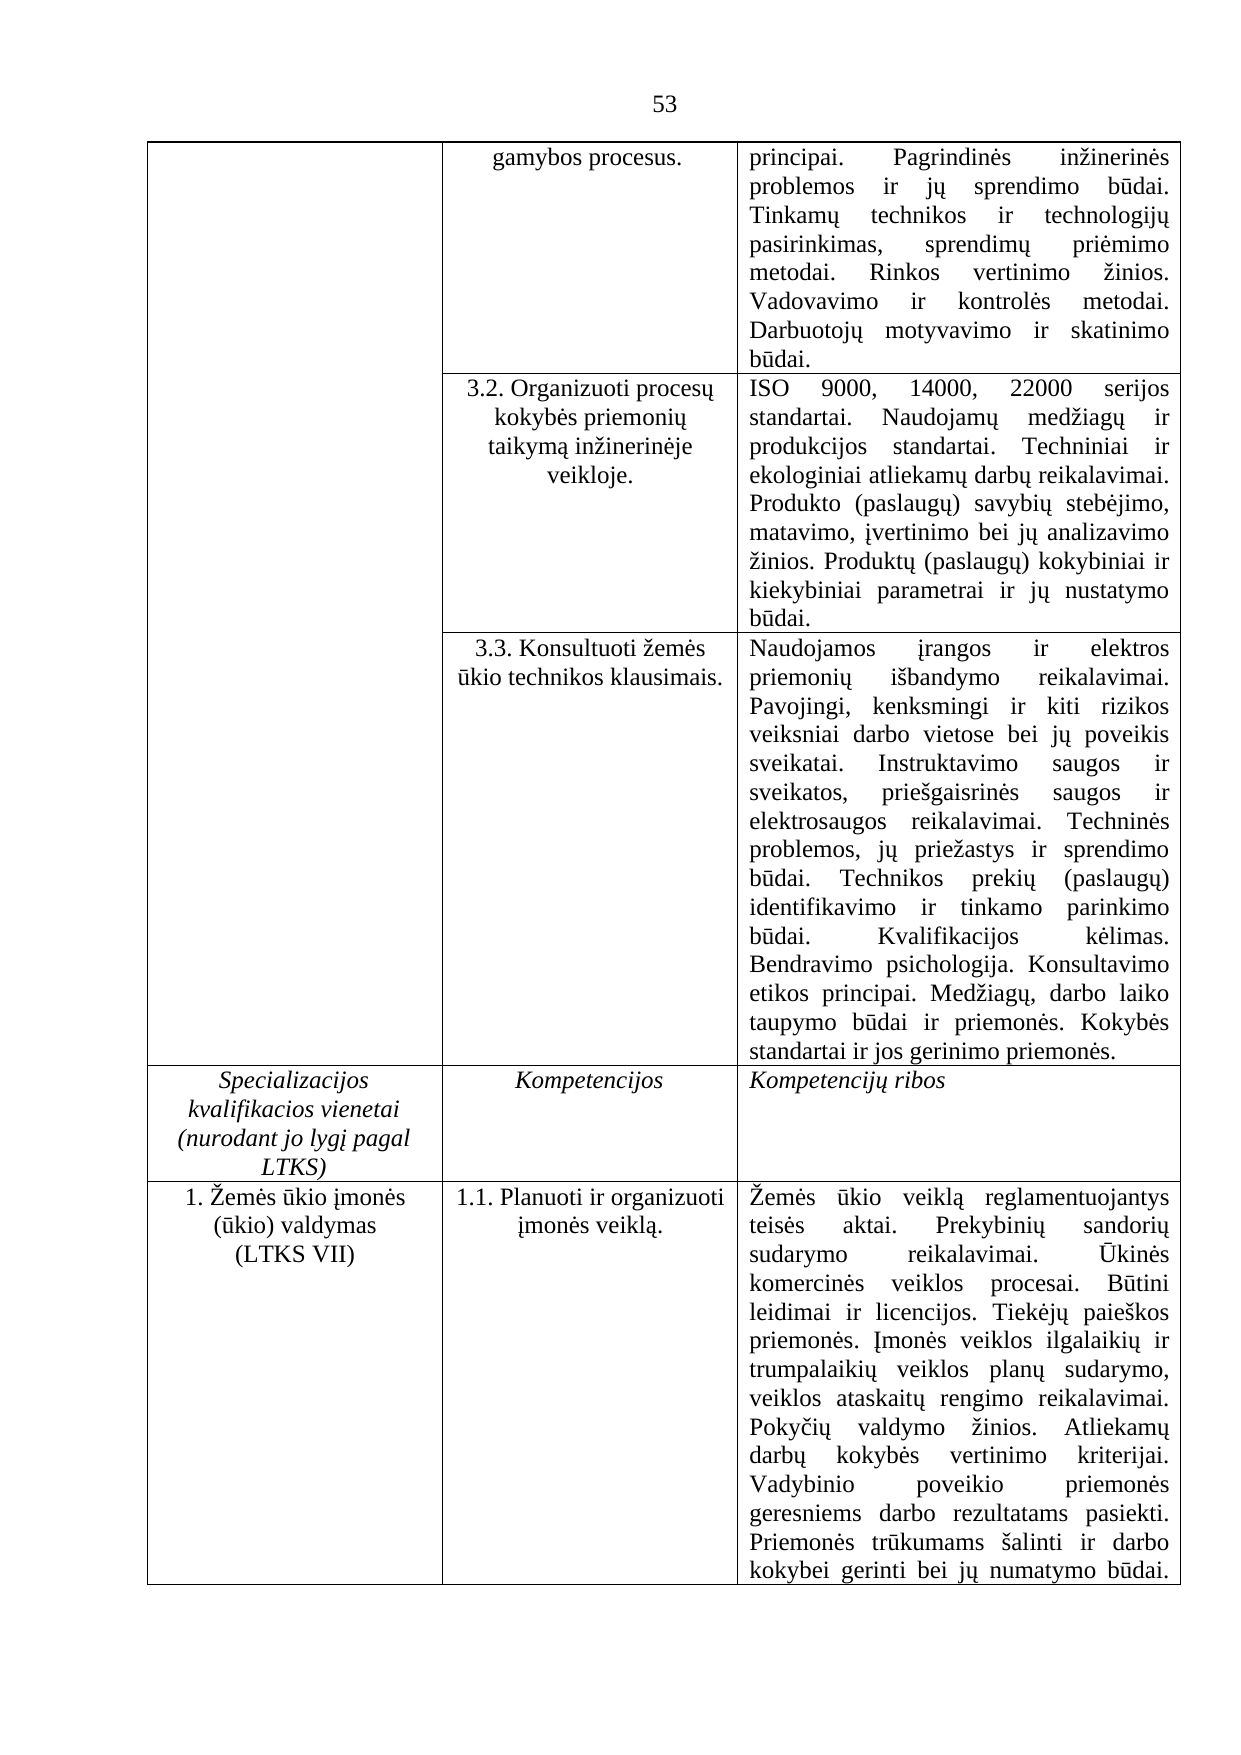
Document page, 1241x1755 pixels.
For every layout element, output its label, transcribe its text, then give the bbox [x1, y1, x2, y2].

table_cell Žemės ūkio veiklą reglamentuojantys teisės aktai. Prekybinių sandorių sudarymo reikalavimai. Ūkinės komercinės veiklos procesai. Būtini leidimai ir licencijos. Tiekėjų paieškos priemonės. Įmonės veiklos ilgalaikių ir trumpalaikių veiklos planų sudarymo, veiklos ataskaitų rengimo reikalavimai. Pokyčių valdymo žinios. Atliekamų darbų kokybės vertinimo kriterijai. Vadybinio poveikio priemonės geresniems darbo rezultatams pasiekti. Priemonės trūkumams šalinti ir darbo kokybei gerinti bei jų numatymo būdai. [738, 1182, 1180, 1584]
table_cell 3.3. Konsultuoti žemės ūkio technikos klausimais. [443, 633, 737, 1064]
table_cell [148, 143, 442, 1064]
table_cell 1.1. Planuoti ir organizuoti įmonės veiklą. [443, 1182, 737, 1584]
table_cell Naudojamos įrangos ir elektros priemonių išbandymo reikalavimai. Pavojingi, kenksmingi ir kiti rizikos veiksniai darbo vietose bei jų poveikis sveikatai. Instruktavimo saugos ir sveikatos, priešgaisrinės saugos ir elektrosaugos reikalavimai. Techninės problemos, jų priežastys ir sprendimo būdai. Technikos prekių (paslaugų) identifikavimo ir tinkamo parinkimo būdai. Kvalifikacijos kėlimas. Bendravimo psichologija. Konsultavimo etikos principai. Medžiagų, darbo laiko taupymo būdai ir priemonės. Kokybės standartai ir jos gerinimo priemonės. [738, 633, 1180, 1064]
table_cell 1. Žemės ūkio įmonės (ūkio) valdymas (LTKS VII) [148, 1182, 442, 1584]
table_cell principai. Pagrindinės inžinerinės problemos ir jų sprendimo būdai. Tinkamų technikos ir technologijų pasirinkimas, sprendimų priėmimo metodai. Rinkos vertinimo žinios. Vadovavimo ir kontrolės metodai. Darbuotojų motyvavimo ir skatinimo būdai. [738, 143, 1180, 372]
table_cell gamybos procesus. [443, 143, 737, 372]
table_cell Kompetencijų ribos [738, 1066, 1180, 1181]
table_cell Specializacijos kvalifikacios vienetai (nurodant jo lygį pagal LTKS) [148, 1066, 442, 1181]
table_cell 3.2. Organizuoti procesų kokybės priemonių taikymą inžinerinėje veikloje. [443, 374, 737, 632]
table_cell Kompetencijos [443, 1066, 737, 1181]
table_cell ISO 9000, 14000, 22000 serijos standartai. Naudojamų medžiagų ir produkcijos standartai. Techniniai ir ekologiniai atliekamų darbų reikalavimai. Produkto (paslaugų) savybių stebėjimo, matavimo, įvertinimo bei jų analizavimo žinios. Produktų (paslaugų) kokybiniai ir kiekybiniai parametrai ir jų nustatymo būdai. [738, 374, 1180, 632]
